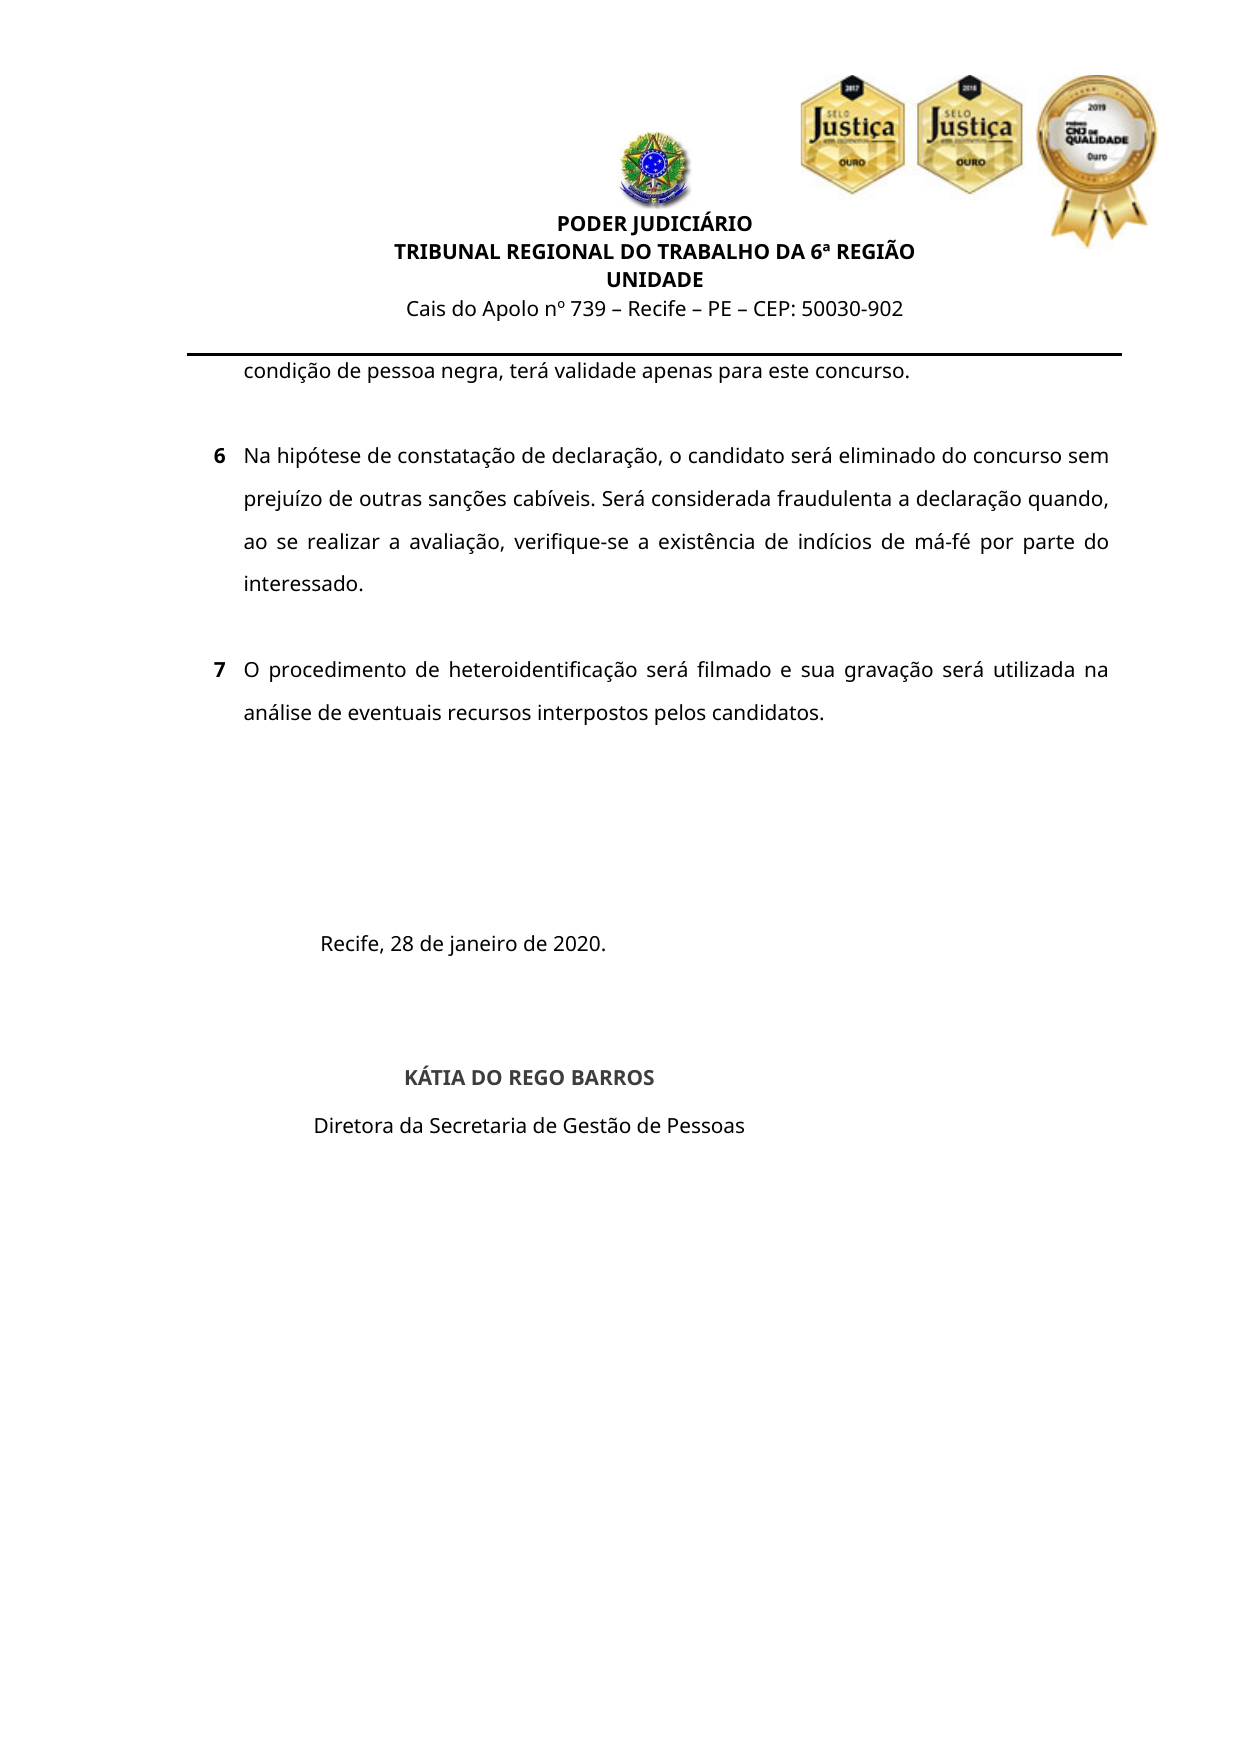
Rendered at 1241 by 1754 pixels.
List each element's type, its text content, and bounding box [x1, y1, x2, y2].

text Recife, 28 de janeiro de 2020. [320, 929, 870, 957]
subtitle Diretora da Secretaria de Gestão de Pessoas [187, 1111, 871, 1139]
subtitle KÁTIA DO REGO BARROS [187, 1063, 871, 1092]
picture [617, 132, 692, 209]
list Na hipótese de constatação de declaração, o candidato será eliminado do concurso sem prejuízo de outras sanções cabíveis. Será considerada fraudulenta a declaração quando, ao se realizar a avaliação, verifique-se a existência de indícios de má-fé por parte do interessado. [213, 442, 1110, 598]
list condição de pessoa negra, terá validade apenas para este concurso. [213, 356, 1110, 384]
picture [800, 75, 1159, 249]
list O procedimento de heteroidentificação será filmado e sua gravação será utilizada na análise de eventuais recursos interpostos pelos candidatos. [213, 656, 1110, 727]
